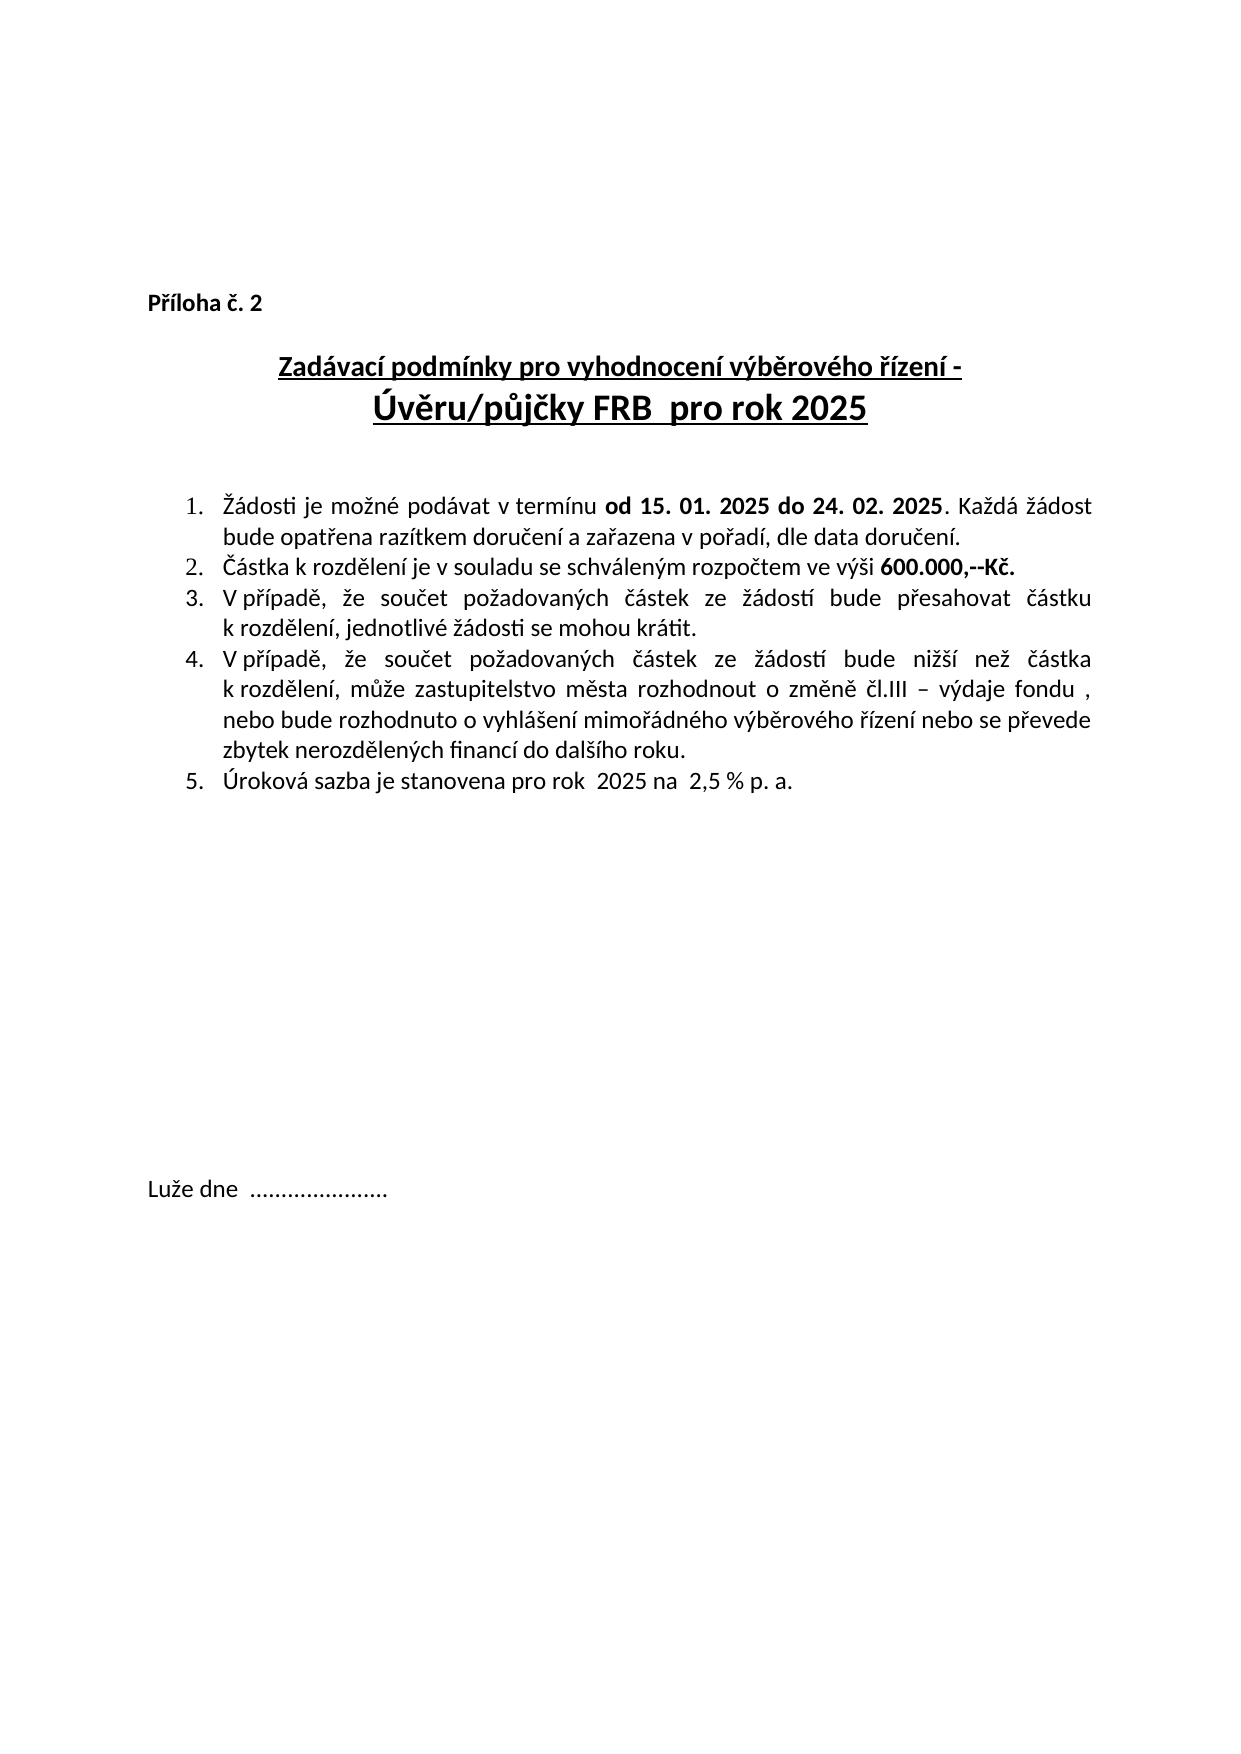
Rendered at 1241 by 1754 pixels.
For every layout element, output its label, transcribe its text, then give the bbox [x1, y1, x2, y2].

text Luže dne ...................... [148, 1173, 1092, 1203]
list Žádosti je možné podávat v termínu od 15. 01. 2025 do 24. 02. 2025. Každá žádost bude opatřena razítkem doručení a zařazena v pořadí, dle data doručení. [185, 490, 1092, 551]
list V případě, že součet požadovaných částek ze žádostí bude nižší než částka k rozdělení, může zastupitelstvo města rozhodnout o změně čl.III – výdaje fondu , nebo bude rozhodnuto o vyhlášení mimořádného výběrového řízení nebo se převede zbytek nerozdělených financí do dalšího roku. [185, 643, 1092, 765]
list V případě, že součet požadovaných částek ze žádostí bude přesahovat částku k rozdělení, jednotlivé žádosti se mohou krátit. [185, 582, 1092, 643]
text Úvěru/půjčky FRB pro rok 2025 [148, 383, 1092, 429]
list Částka k rozdělení je v souladu se schváleným rozpočtem ve výši 600.000,--Kč. [185, 551, 1092, 582]
list Úroková sazba je stanovena pro rok 2025 na 2,5 % p. a. [185, 765, 1092, 796]
text Příloha č. 2 [148, 287, 1092, 317]
text Zadávací podmínky pro vyhodnocení výběrového řízení - [148, 348, 1092, 383]
